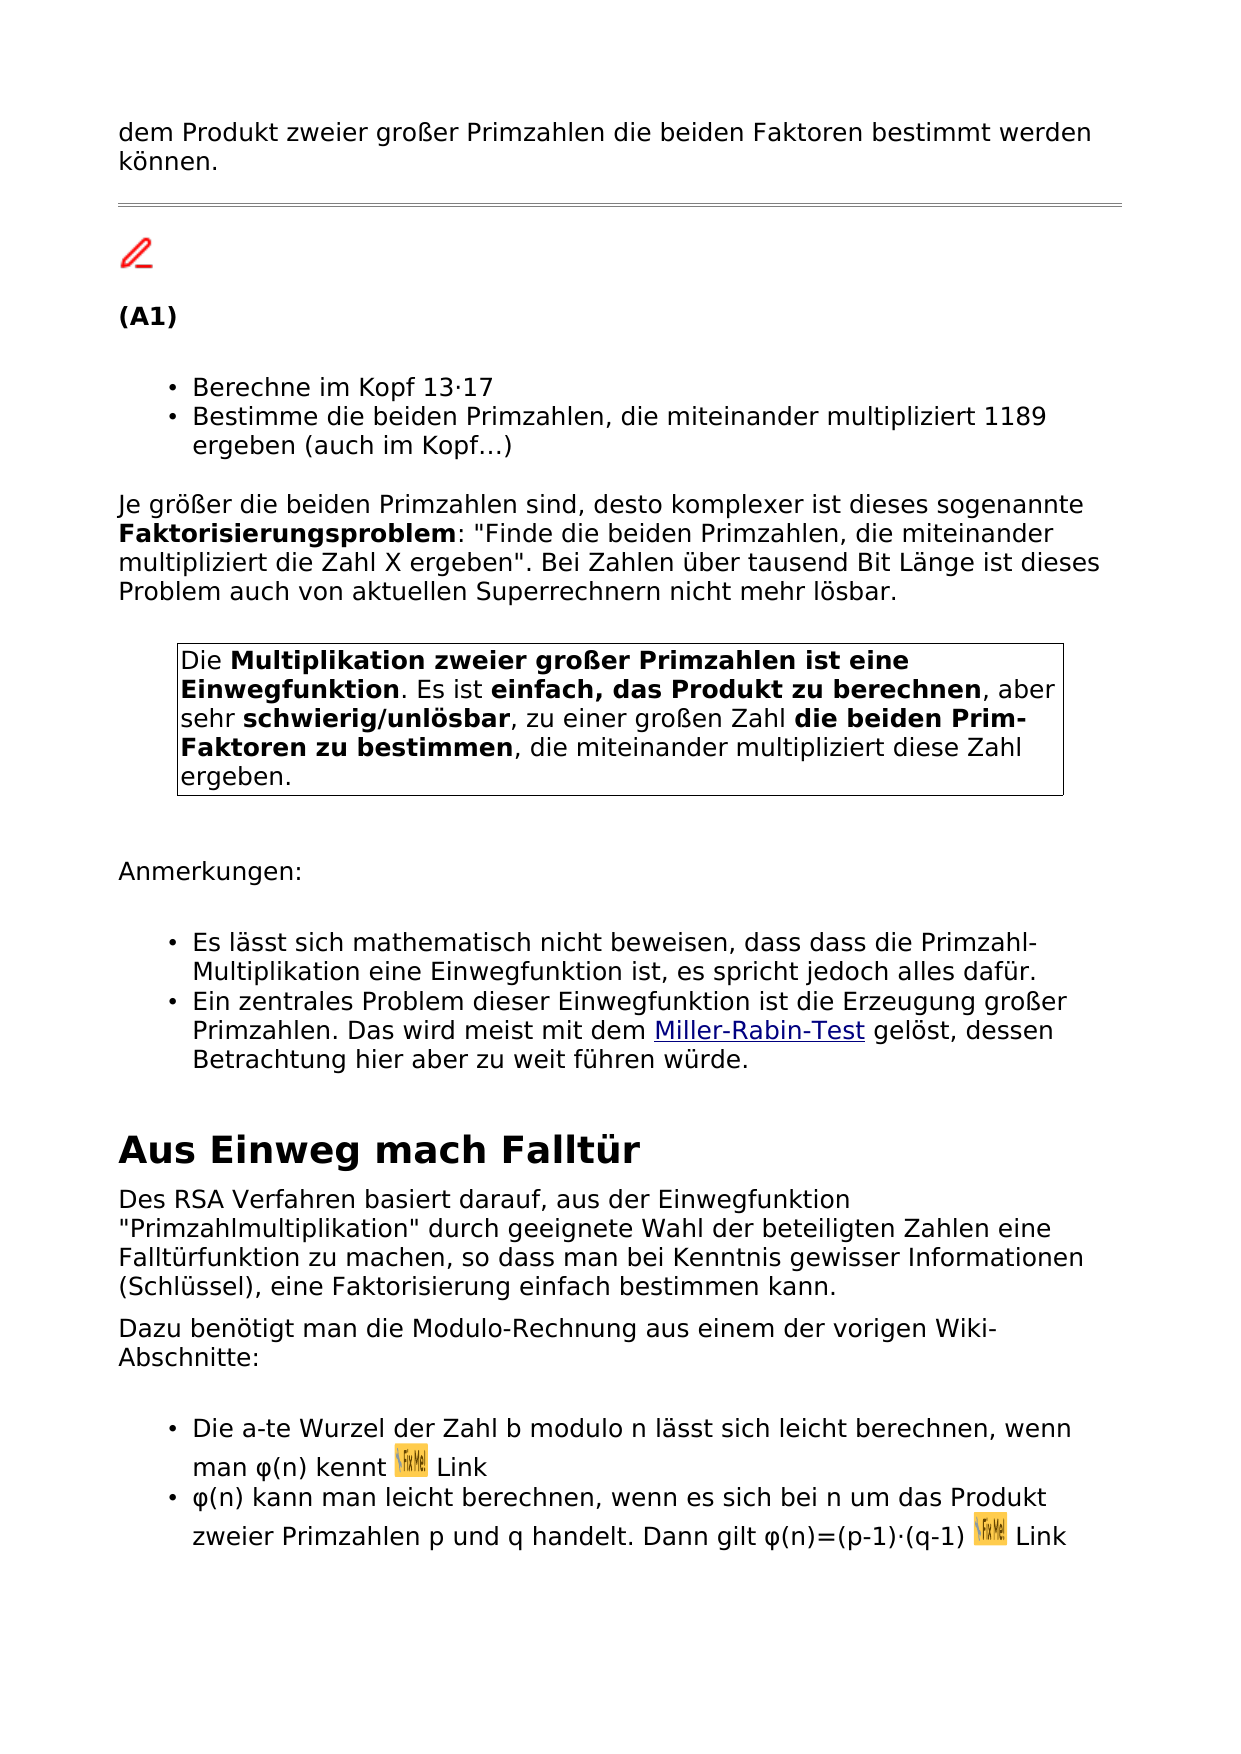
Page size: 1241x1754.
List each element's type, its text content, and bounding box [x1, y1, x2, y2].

list Die a-te Wurzel der Zahl b modulo n lässt sich leicht berechnen, wenn man φ(n) kennt Link [177, 1414, 1122, 1483]
text dem Produkt zweier großer Primzahlen die beiden Faktoren bestimmt werden können. [118, 118, 1122, 176]
list Ein zentrales Problem dieser Einwegfunktion ist die Erzeugung großer Primzahlen. Das wird meist mit dem Miller-Rabin-Test gelöst, dessen Betrachtung hier aber zu weit führen würde. [177, 987, 1122, 1074]
text Des RSA Verfahren basiert darauf, aus der Einwegfunktion "Primzahlmultiplikation" durch geeignete Wahl der beteiligten Zahlen eine Falltürfunktion zu machen, so dass man bei Kenntnis gewisser Informationen (Schlüssel), eine Faktorisierung einfach bestimmen kann. [118, 1185, 1122, 1301]
text Dazu benötigt man die Modulo-Rechnung aus einem der vorigen Wiki-Abschnitte: [118, 1314, 1122, 1372]
text Anmerkungen: [118, 857, 1122, 886]
list Berechne im Kopf 13·17 [177, 373, 1122, 402]
text Je größer die beiden Primzahlen sind, desto komplexer ist dieses sogenannte Faktorisierungsproblem: "Finde die beiden Primzahlen, die miteinander multipliziert die Zahl X ergeben". Bei Zahlen über tausend Bit Länge ist dieses Problem auch von aktuellen Superrechnern nicht mehr lösbar. [118, 490, 1122, 607]
table_header Die Multiplikation zweier großer Primzahlen ist eine Einwegfunktion. Es ist einfach, das Produkt zu berechnen, aber sehr schwierig/unlösbar, zu einer großen Zahl die beiden Prim-Faktoren zu bestimmen, die miteinander multipliziert diese Zahl ergeben. [178, 644, 1063, 795]
list φ(n) kann man leicht berechnen, wenn es sich bei n um das Produkt zweier Primzahlen p und q handelt. Dann gilt φ(n)=(p-1)·(q-1) Link [177, 1483, 1122, 1551]
subtitle Aus Einweg mach Falltür [118, 1129, 1122, 1172]
subtitle (A1) [118, 302, 1122, 331]
list Es lässt sich mathematisch nicht beweisen, dass dass die Primzahl-Multiplikation eine Einwegfunktion ist, es spricht jedoch alles dafür. [177, 928, 1122, 987]
list Bestimme die beiden Primzahlen, die miteinander multipliziert 1189 ergeben (auch im Kopf…) [177, 402, 1122, 461]
picture [118, 235, 156, 273]
